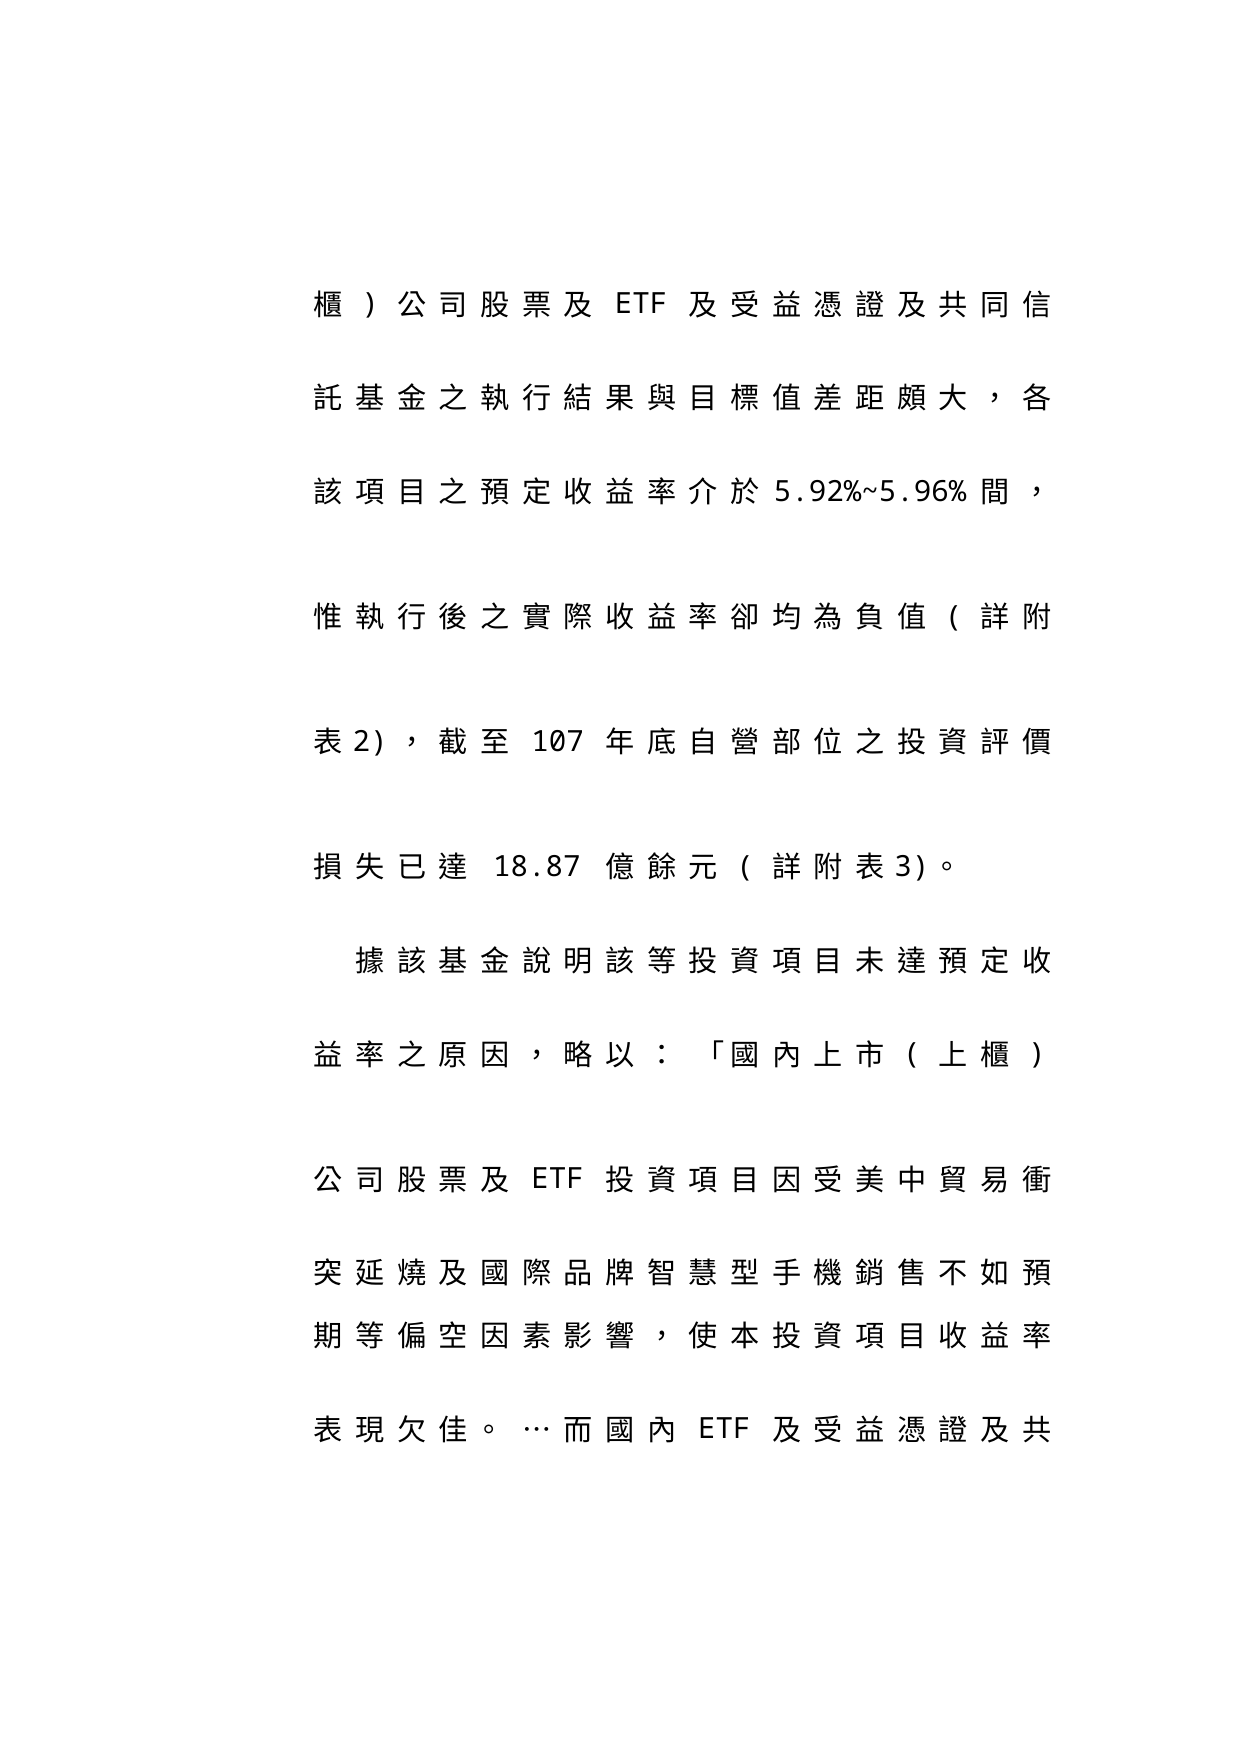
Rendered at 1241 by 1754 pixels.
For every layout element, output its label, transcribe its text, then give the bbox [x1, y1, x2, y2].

text 櫃)公司股票及ETF及受益憑證及共同信託基金之執行結果與目標值差距頗大，各該項目之預定收益率介於5.92%~5.96%間，惟執行後之實際收益率卻均為負值(詳附表2)，截至107年底自營部位之投資評價損失已達18.87億餘元(詳附表3)。 [271, 229, 1057, 917]
text 據該基金說明該等投資項目未達預定收益率之原因，略以：「國內上市(上櫃)公司股票及ETF投資項目因受美中貿易衝突延燒及國際品牌智慧型手機銷售不如預期等偏空因素影響，使本投資項目收益率表現欠佳。…而國內ETF及受益憑證及共 [271, 917, 1057, 1479]
